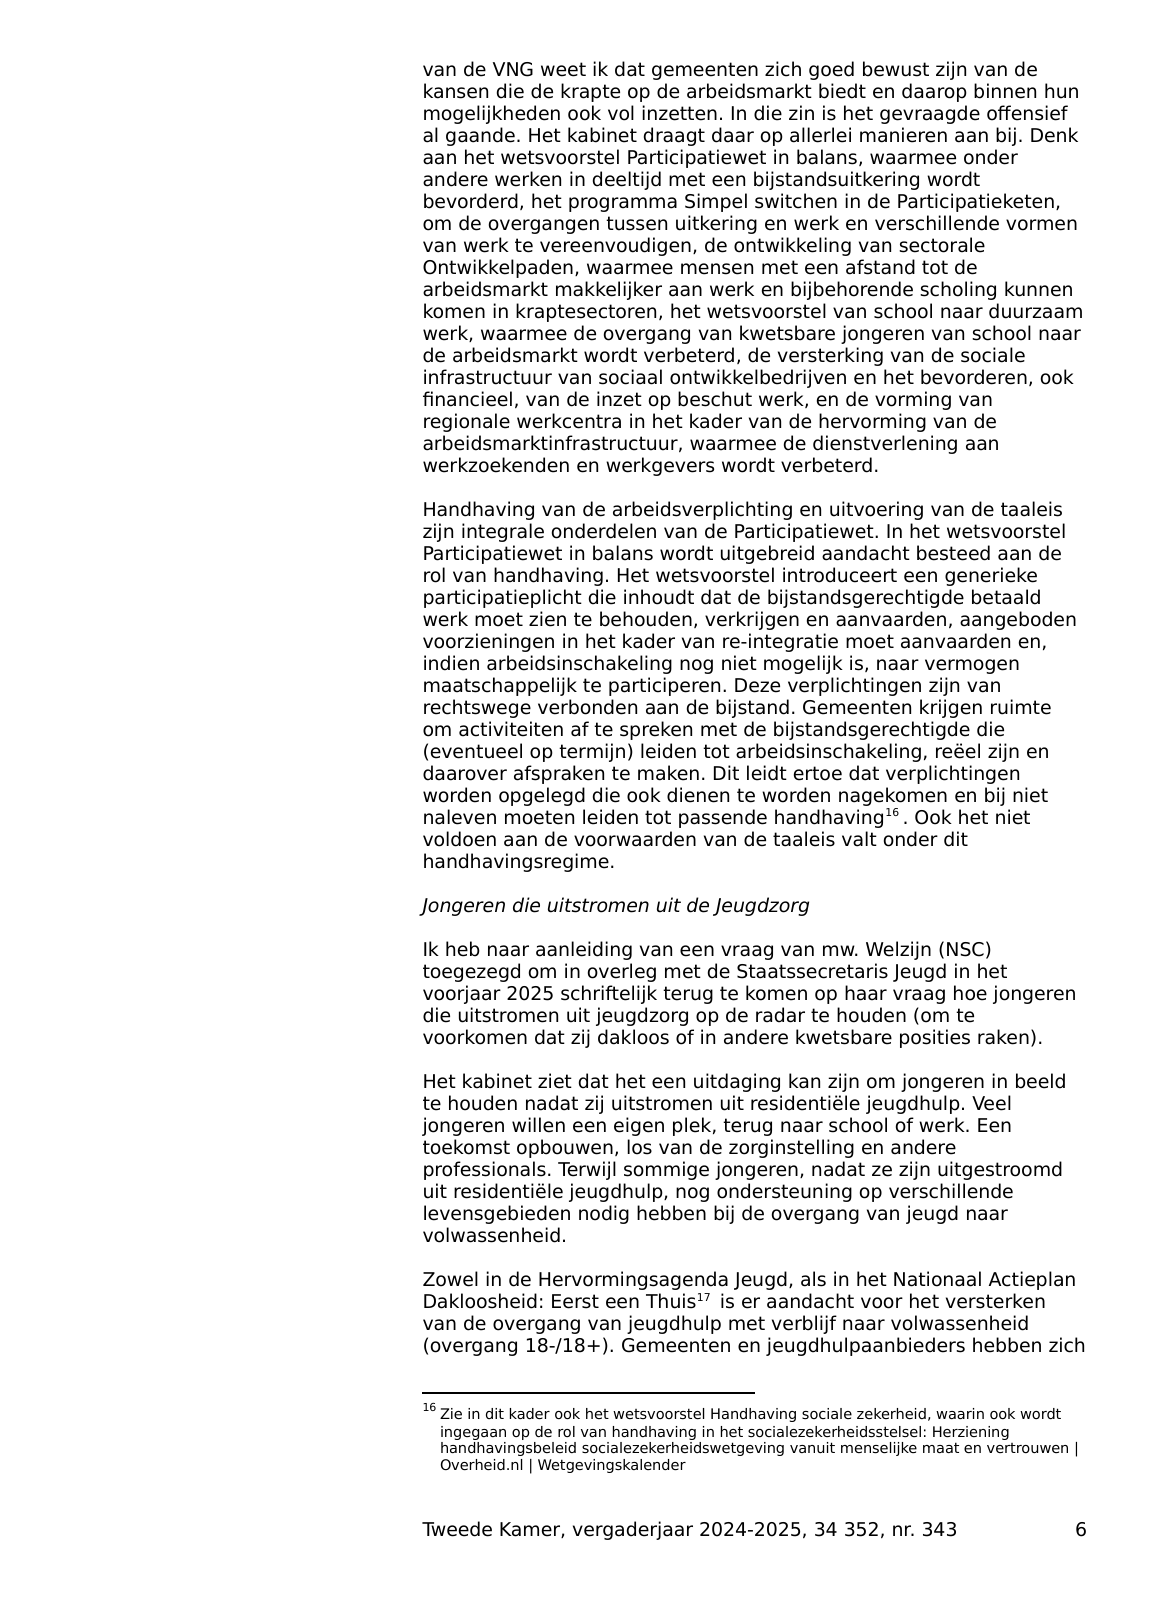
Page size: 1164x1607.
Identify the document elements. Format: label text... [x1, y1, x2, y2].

text Handhaving van de arbeidsverplichting en uitvoering van de taaleis zijn integrale onderdelen van de Participatiewet. In het wetsvoorstel Participatiewet in balans wordt uitgebreid aandacht besteed aan de rol van handhaving. Het wetsvoorstel introduceert een generieke participatieplicht die inhoudt dat de bijstandsgerechtigde betaald werk moet zien te behouden, verkrijgen en aanvaarden, aangeboden voorzieningen in het kader van re-integratie moet aanvaarden en, indien arbeidsinschakeling nog niet mogelijk is, naar vermogen maatschappelijk te participeren. Deze verplichtingen zijn van rechtswege verbonden aan de bijstand. Gemeenten krijgen ruimte om activiteiten af te spreken met de bijstandsgerechtigde die (eventueel op termijn) leiden tot arbeidsinschakeling, reëel zijn en daarover afspraken te maken. Dit leidt ertoe dat verplichtingen worden opgelegd die ook dienen te worden nagekomen en bij niet naleven moeten leiden tot passende handhaving. Ook het niet voldoen aan de voorwaarden van de taaleis valt onder dit handhavingsregime. [422, 499, 1087, 872]
subtitle Jongeren die uitstromen uit de Jeugdzorg [422, 895, 1087, 917]
text Zowel in de Hervormingsagenda Jeugd, als in het Nationaal Actieplan Dakloosheid: Eerst een Thuis is er aandacht voor het versterken van de overgang van jeugdhulp met verblijf naar volwassenheid (overgang 18-/18+). Gemeenten en jeugdhulpaanbieders hebben zich [422, 1269, 1087, 1357]
text van de VNG weet ik dat gemeenten zich goed bewust zijn van de kansen die de krapte op de arbeidsmarkt biedt en daarop binnen hun mogelijkheden ook vol inzetten. In die zin is het gevraagde offensief al gaande. Het kabinet draagt daar op allerlei manieren aan bij. Denk aan het wetsvoorstel Participatiewet in balans, waarmee onder andere werken in deeltijd met een bijstandsuitkering wordt bevorderd, het programma Simpel switchen in de Participatieketen, om de overgangen tussen uitkering en werk en verschillende vormen van werk te vereenvoudigen, de ontwikkeling van sectorale Ontwikkelpaden, waarmee mensen met een afstand tot de arbeidsmarkt makkelijker aan werk en bijbehorende scholing kunnen komen in kraptesectoren, het wetsvoorstel van school naar duurzaam werk, waarmee de overgang van kwetsbare jongeren van school naar de arbeidsmarkt wordt verbeterd, de versterking van de sociale infrastructuur van sociaal ontwikkelbedrijven en het bevorderen, ook financieel, van de inzet op beschut werk, en de vorming van regionale werkcentra in het kader van de hervorming van de arbeidsmarktinfrastructuur, waarmee de dienstverlening aan werkzoekenden en werkgevers wordt verbeterd. [422, 59, 1087, 477]
text Het kabinet ziet dat het een uitdaging kan zijn om jongeren in beeld te houden nadat zij uitstromen uit residentiële jeugdhulp. Veel jongeren willen een eigen plek, terug naar school of werk. Een toekomst opbouwen, los van de zorginstelling en andere professionals. Terwijl sommige jongeren, nadat ze zijn uitgestroomd uit residentiële jeugdhulp, nog ondersteuning op verschillende levensgebieden nodig hebben bij de overgang van jeugd naar volwassenheid. [422, 1071, 1087, 1247]
text Ik heb naar aanleiding van een vraag van mw. Welzijn (NSC) toegezegd om in overleg met de Staatssecretaris Jeugd in het voorjaar 2025 schriftelijk terug te komen op haar vraag hoe jongeren die uitstromen uit jeugdzorg op de radar te houden (om te voorkomen dat zij dakloos of in andere kwetsbare posities raken). [422, 939, 1087, 1049]
text Zie in dit kader ook het wetsvoorstel Handhaving sociale zekerheid, waarin ook wordt ingegaan op de rol van handhaving in het socialezekerheidsstelsel: Herziening handhavingsbeleid socialezekerheidswetgeving vanuit menselijke maat en vertrouwen | Overheid.nl | Wetgevingskalender [422, 1402, 1087, 1474]
